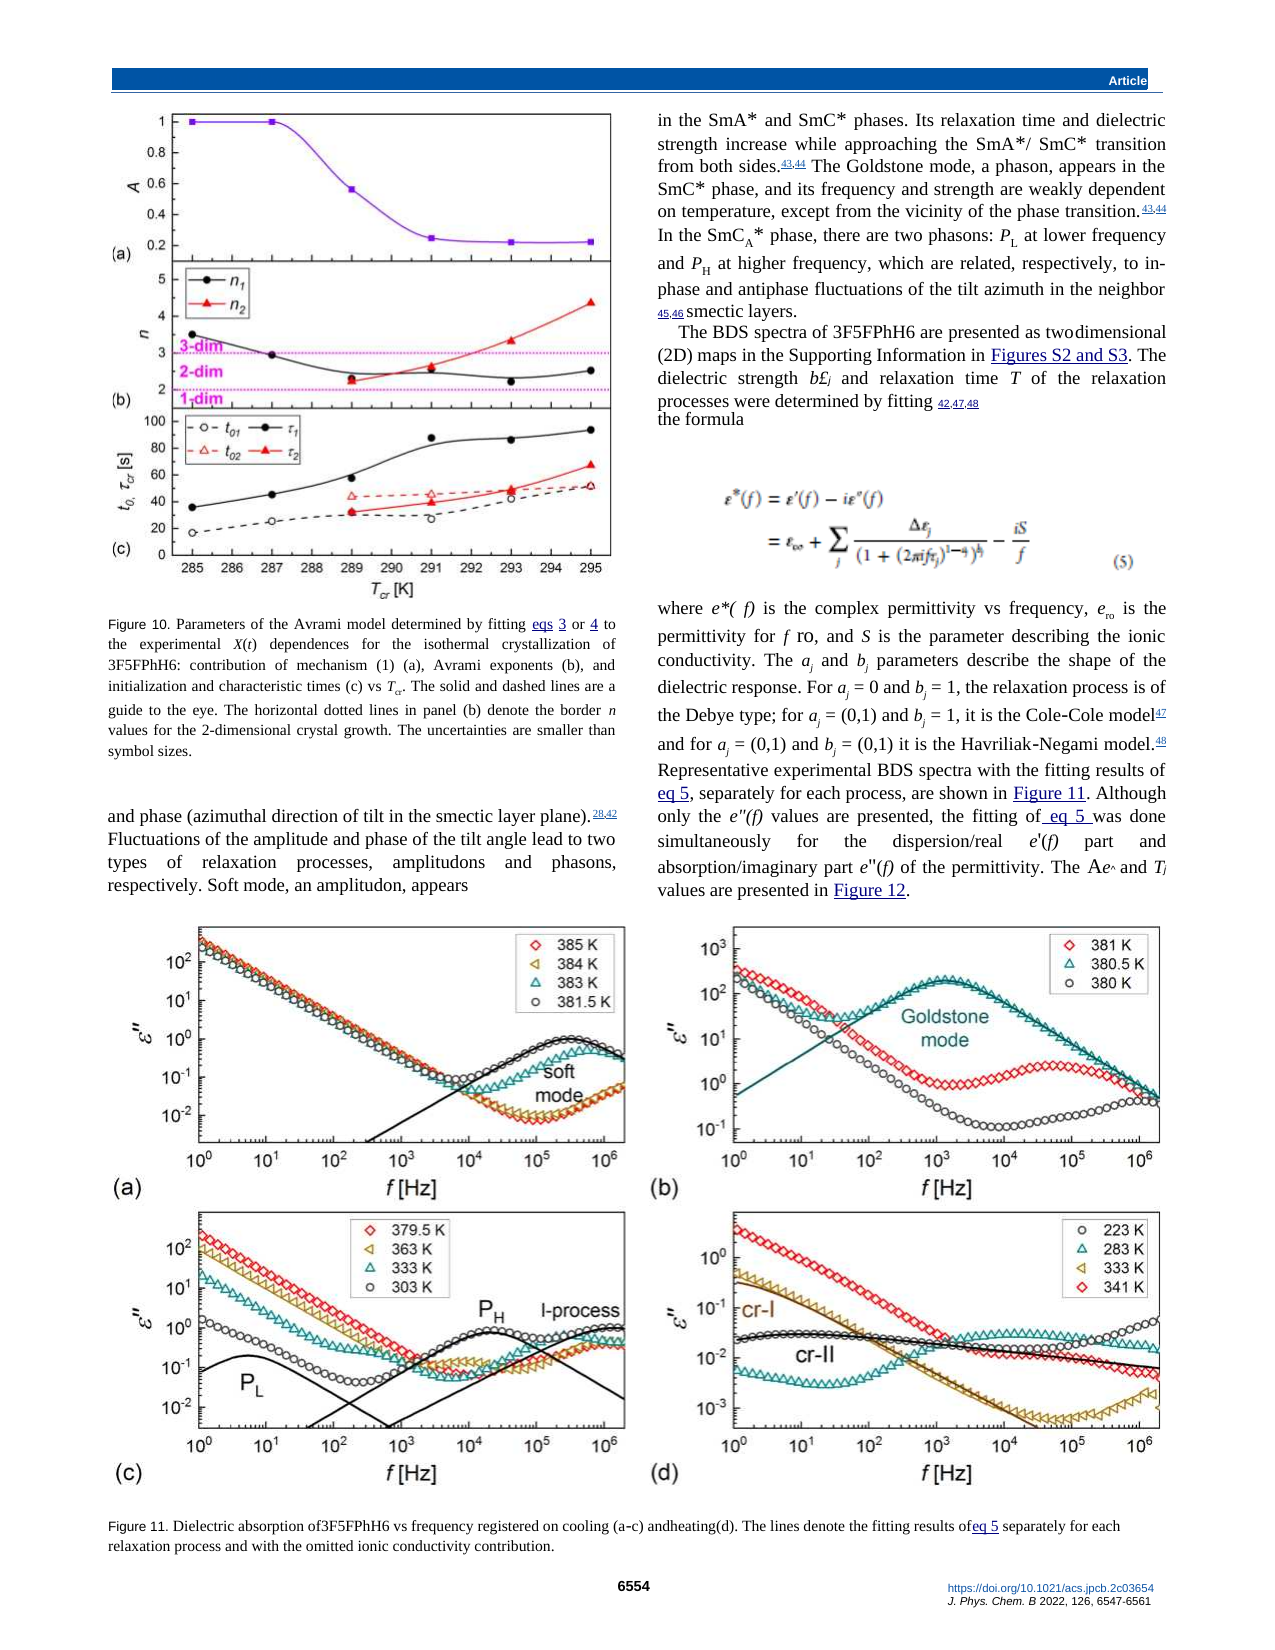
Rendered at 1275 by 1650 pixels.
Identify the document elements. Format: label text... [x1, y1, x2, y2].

text The BDS spectra of 3F5FPhH6 are presented as two­dimensional (2D) maps in the Supporting Information in Figures S2 and S3. The dielectric strength b£j and relaxation time T of the relaxation processes were determined by fitting 42,47,48 [657, 321, 1166, 411]
text the formula [657, 413, 1166, 429]
picture [112, 113, 612, 599]
picture [707, 476, 1141, 583]
text Figure 10. Parameters of the Avrami model determined by fitting eqs 3 or 4 to the experimental X(t) dependences for the isothermal crystallization of 3F5FPhH6: contribution of mechanism (1) (a), Avrami exponents (b), and initialization and characteristic times (c) vs Tcr. The solid and dashed lines are a guide to the eye. The horizontal dotted lines in panel (b) denote the border n values for the 2-dimensional crystal growth. The uncertainties are smaller than symbol sizes. [108, 615, 616, 759]
text and phase (azimuthal direction of tilt in the smectic layer plane).28,42 Fluctuations of the amplitude and phase of the tilt angle lead to two types of relaxation processes, amplitudons and phasons, respectively. Soft mode, an amplitudon, appears [107, 805, 617, 896]
text 6554 [617, 1578, 657, 1594]
text in the SmA* and SmC* phases. Its relaxation time and dielectric strength increase while approaching the SmA*/ SmC* transition from both sides.43,44 The Goldstone mode, a phason, appears in the SmC* phase, and its frequency and strength are weakly dependent on temperature, except from the vicinity of the phase transition.43,44 In the SmCA* phase, there are two phasons: PL at lower frequency and PH at higher frequency, which are related, respectively, to in-phase and antiphase fluctuations of the tilt azimuth in the neighbor 45,46 smectic layers. [657, 107, 1166, 321]
text where e*( f) is the complex permittivity vs frequency, ero is the permittivity for f ro, and S is the parameter describing the ionic conductivity. The aj and bj parameters describe the shape of the dielectric response. For aj = 0 and bj = 1, the relaxation process is of the Debye type; for aj = (0,1) and bj = 1, it is the Cole-Cole model47 and for aj = (0,1) and bj = (0,1) it is the Havriliak-Negami model.48 Representative experimental BDS spectra with the fitting results of eq 5, separately for each process, are shown in Figure 11. Although only the e"(f) values are presented, the fitting of eq 5 was done simultaneously for the dispersion/real e'(f) part and absorption/imaginary part e"(f) of the permittivity. The Ae^ and Tj values are presented in Figure 12. [657, 597, 1166, 901]
picture [113, 926, 1161, 1486]
text Figure 11. Dielectric absorption of3F5FPhH6 vs frequency registered on cooling (a-c) andheating(d). The lines denote the fitting results ofeq 5 separately for each relaxation process and with the omitted ionic conductivity contribution. [108, 1515, 1166, 1555]
